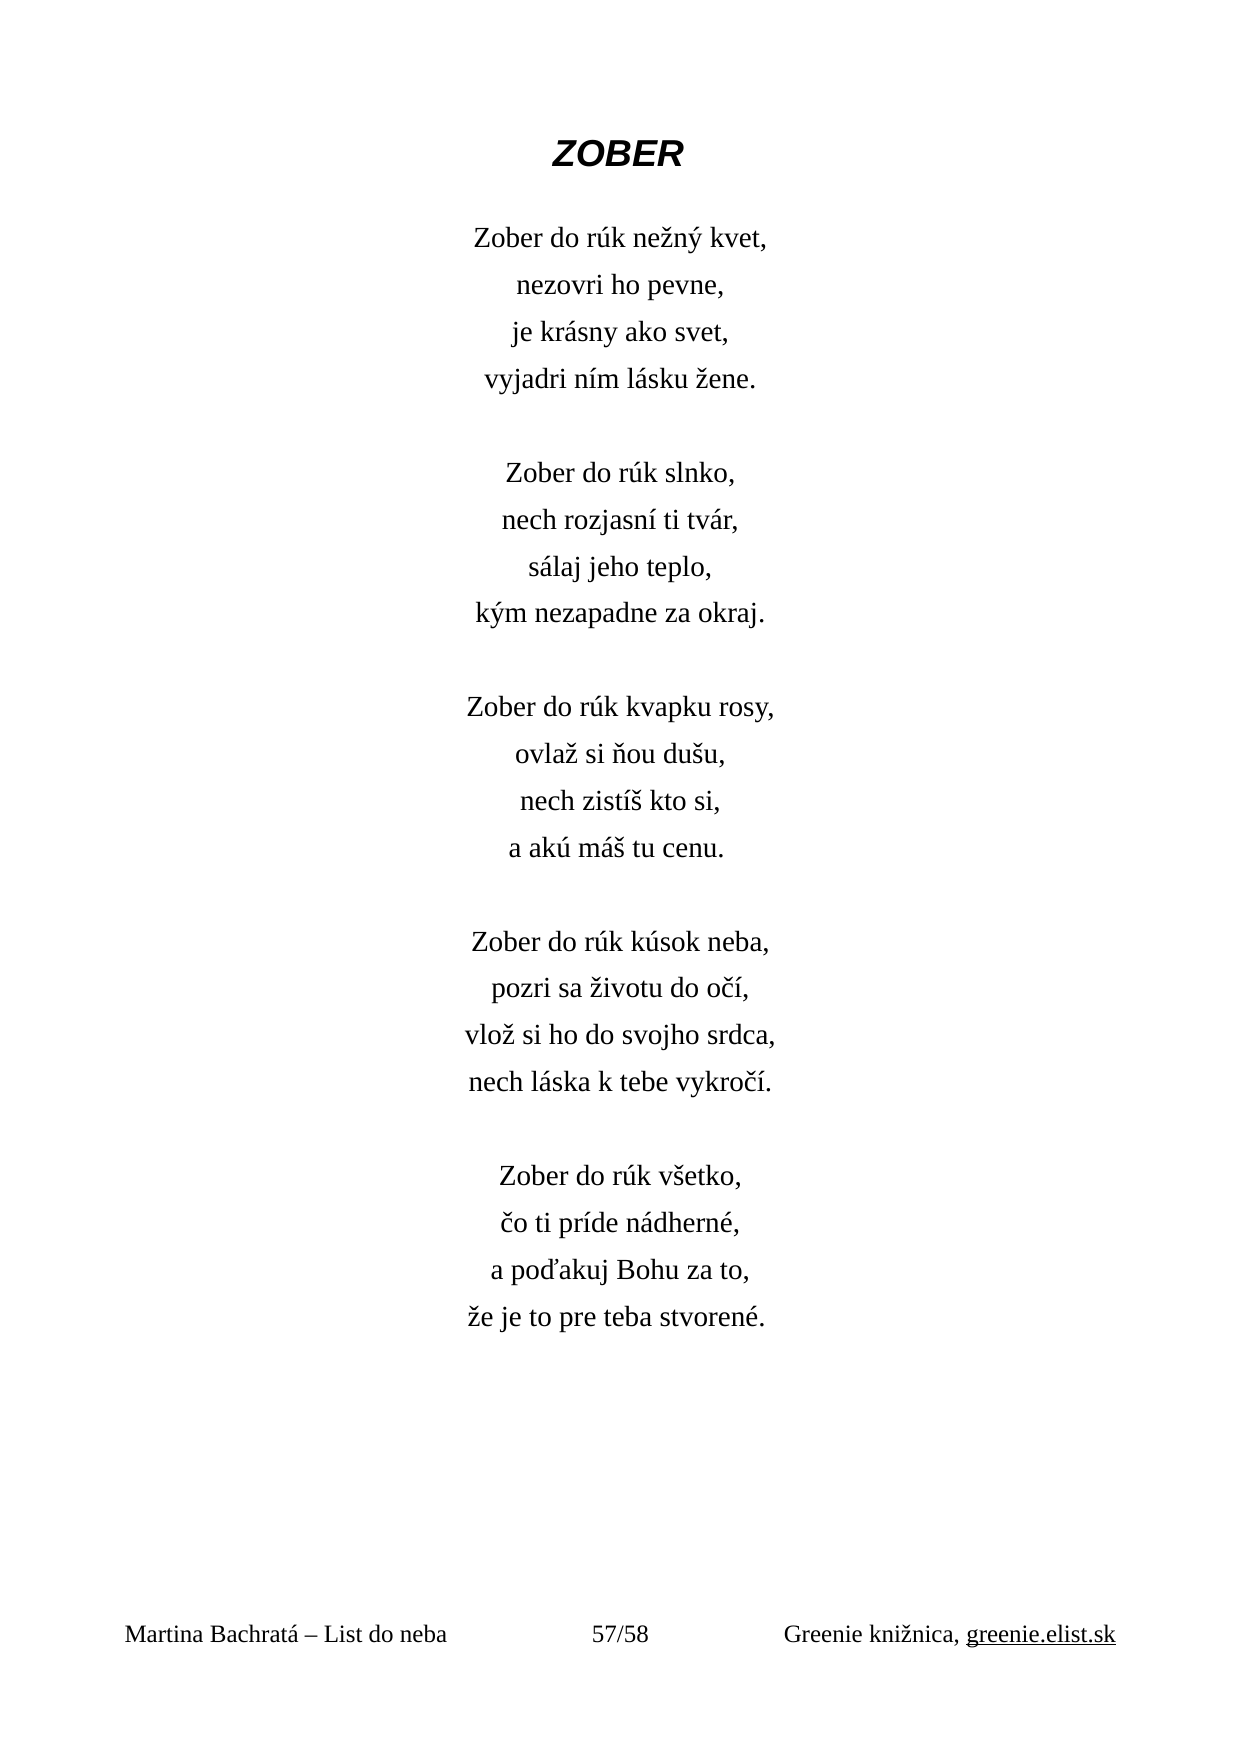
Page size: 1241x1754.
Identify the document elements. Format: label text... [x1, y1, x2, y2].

text a poďakuj Bohu za to, [106, 1252, 1134, 1285]
text pozri sa životu do očí, [106, 971, 1134, 1004]
text vlož si ho do svojho srdca, [106, 1017, 1134, 1051]
text sálaj jeho teplo, [106, 549, 1134, 582]
text a akú máš tu cenu. [106, 830, 1134, 863]
text nech zistíš kto si, [106, 783, 1134, 817]
text nech láska k tebe vykročí. [106, 1064, 1134, 1098]
text Zober do rúk kvapku rosy, [106, 689, 1134, 723]
text Zober do rúk kúsok neba, [106, 924, 1134, 957]
subtitle ZOBER [106, 131, 1134, 174]
text že je to pre teba stvorené. [106, 1299, 1134, 1332]
text Zober do rúk slnko, [106, 455, 1134, 488]
text vyjadri ním lásku žene. [106, 361, 1134, 395]
text ovlaž si ňou dušu, [106, 736, 1134, 770]
text kým nezapadne za okraj. [106, 596, 1134, 629]
text nezovri ho pevne, [106, 267, 1134, 301]
text nech rozjasní ti tvár, [106, 502, 1134, 535]
text je krásny ako svet, [106, 314, 1134, 348]
text Zober do rúk nežný kvet, [106, 221, 1134, 254]
text Zober do rúk všetko, [106, 1158, 1134, 1192]
text čo ti príde nádherné, [106, 1205, 1134, 1238]
